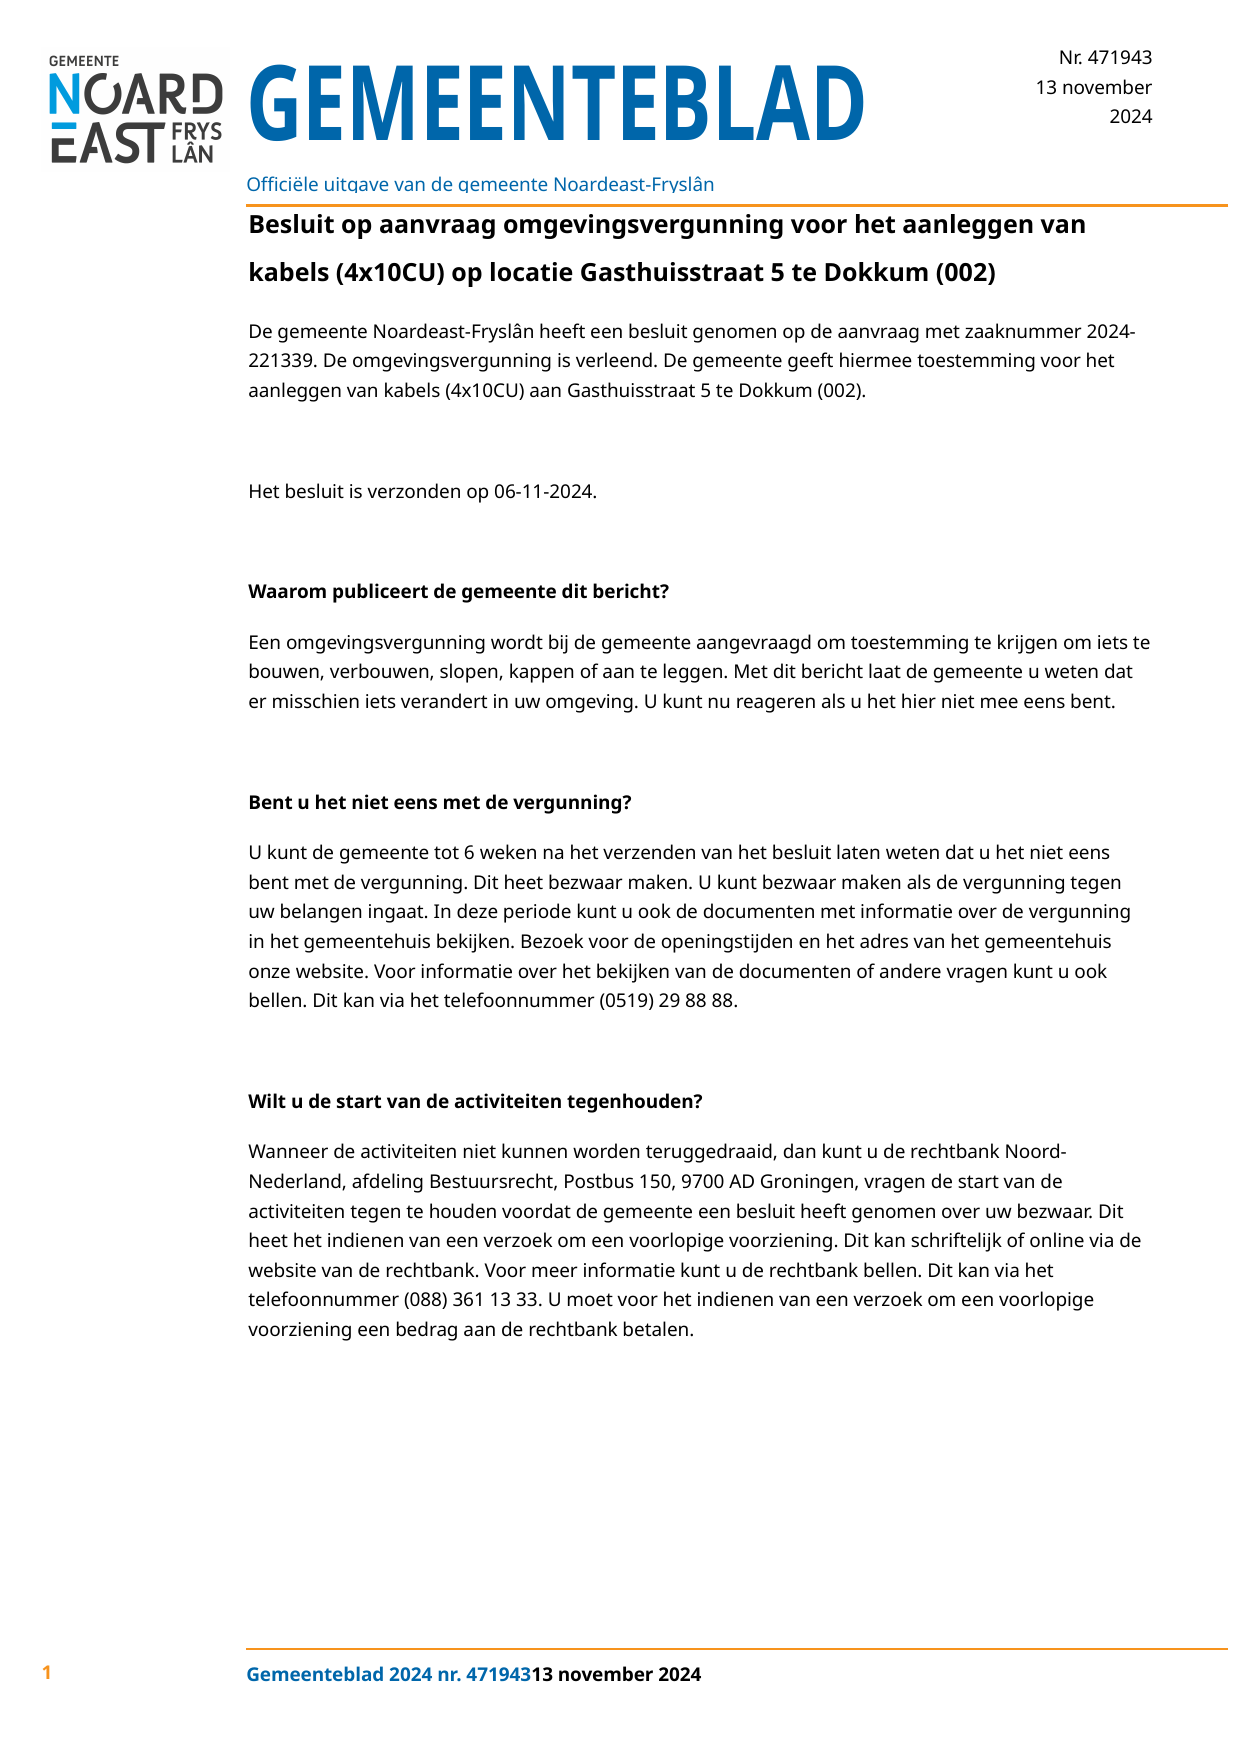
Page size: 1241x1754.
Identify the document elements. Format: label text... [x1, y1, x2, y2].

text Besluit op aanvraag omgevingsvergunning voor het aanleggen van kabels (4x10CU) op locatie Gasthuisstraat 5 te Dokkum (002) [248, 207, 1152, 288]
picture [41, 47, 231, 172]
text Het besluit is verzonden op 06-11-2024. [248, 478, 1152, 504]
text U kunt de gemeente tot 6 weken na het verzenden van het besluit laten weten dat u het niet eens bent met de vergunning. Dit heet bezwaar maken. U kunt bezwaar maken als de vergunning tegen uw belangen ingaat. In deze periode kunt u ook de documenten met informatie over de vergunning in het gemeentehuis bekijken. Bezoek voor de openingstijden en het adres van het gemeentehuis onze website. Voor informatie over het bekijken van de documenten of andere vragen kunt u ook bellen. Dit kan via het telefoonnummer (0519) 29 88 88. [248, 839, 1152, 1013]
text Wilt u de start van de activiteiten tegenhouden? [248, 1088, 1152, 1114]
text De gemeente Noardeast-Fryslân heeft een besluit genomen op de aanvraag met zaaknummer 2024-221339. De omgevingsvergunning is verleend. De gemeente geeft hiermee toestemming voor het aanleggen van kabels (4x10CU) aan Gasthuisstraat 5 te Dokkum (002). [248, 318, 1152, 403]
text Waarom publiceert de gemeente dit bericht? [248, 579, 1152, 604]
text Wanneer de activiteiten niet kunnen worden teruggedraaid, dan kunt u de rechtbank Noord-Nederland, afdeling Bestuursrecht, Postbus 150, 9700 AD Groningen, vragen de start van de activiteiten tegen te houden voordat de gemeente een besluit heeft genomen over uw bezwaar. Dit heet het indienen van een verzoek om een voorlopige voorziening. Dit kan schriftelijk of online via de website van de rechtbank. Voor meer informatie kunt u de rechtbank bellen. Dit kan via het telefoonnummer (088) 361 13 33. U moet voor het indienen van een verzoek om een voorlopige voorziening een bedrag aan de rechtbank betalen. [248, 1139, 1152, 1342]
text Een omgevingsvergunning wordt bij de gemeente aangevraagd om toestemming te krijgen om iets te bouwen, verbouwen, slopen, kappen of aan te leggen. Met dit bericht laat de gemeente u weten dat er misschien iets verandert in uw omgeving. U kunt nu reageren als u het hier niet mee eens bent. [248, 629, 1152, 714]
text Bent u het niet eens met de vergunning? [248, 789, 1152, 815]
